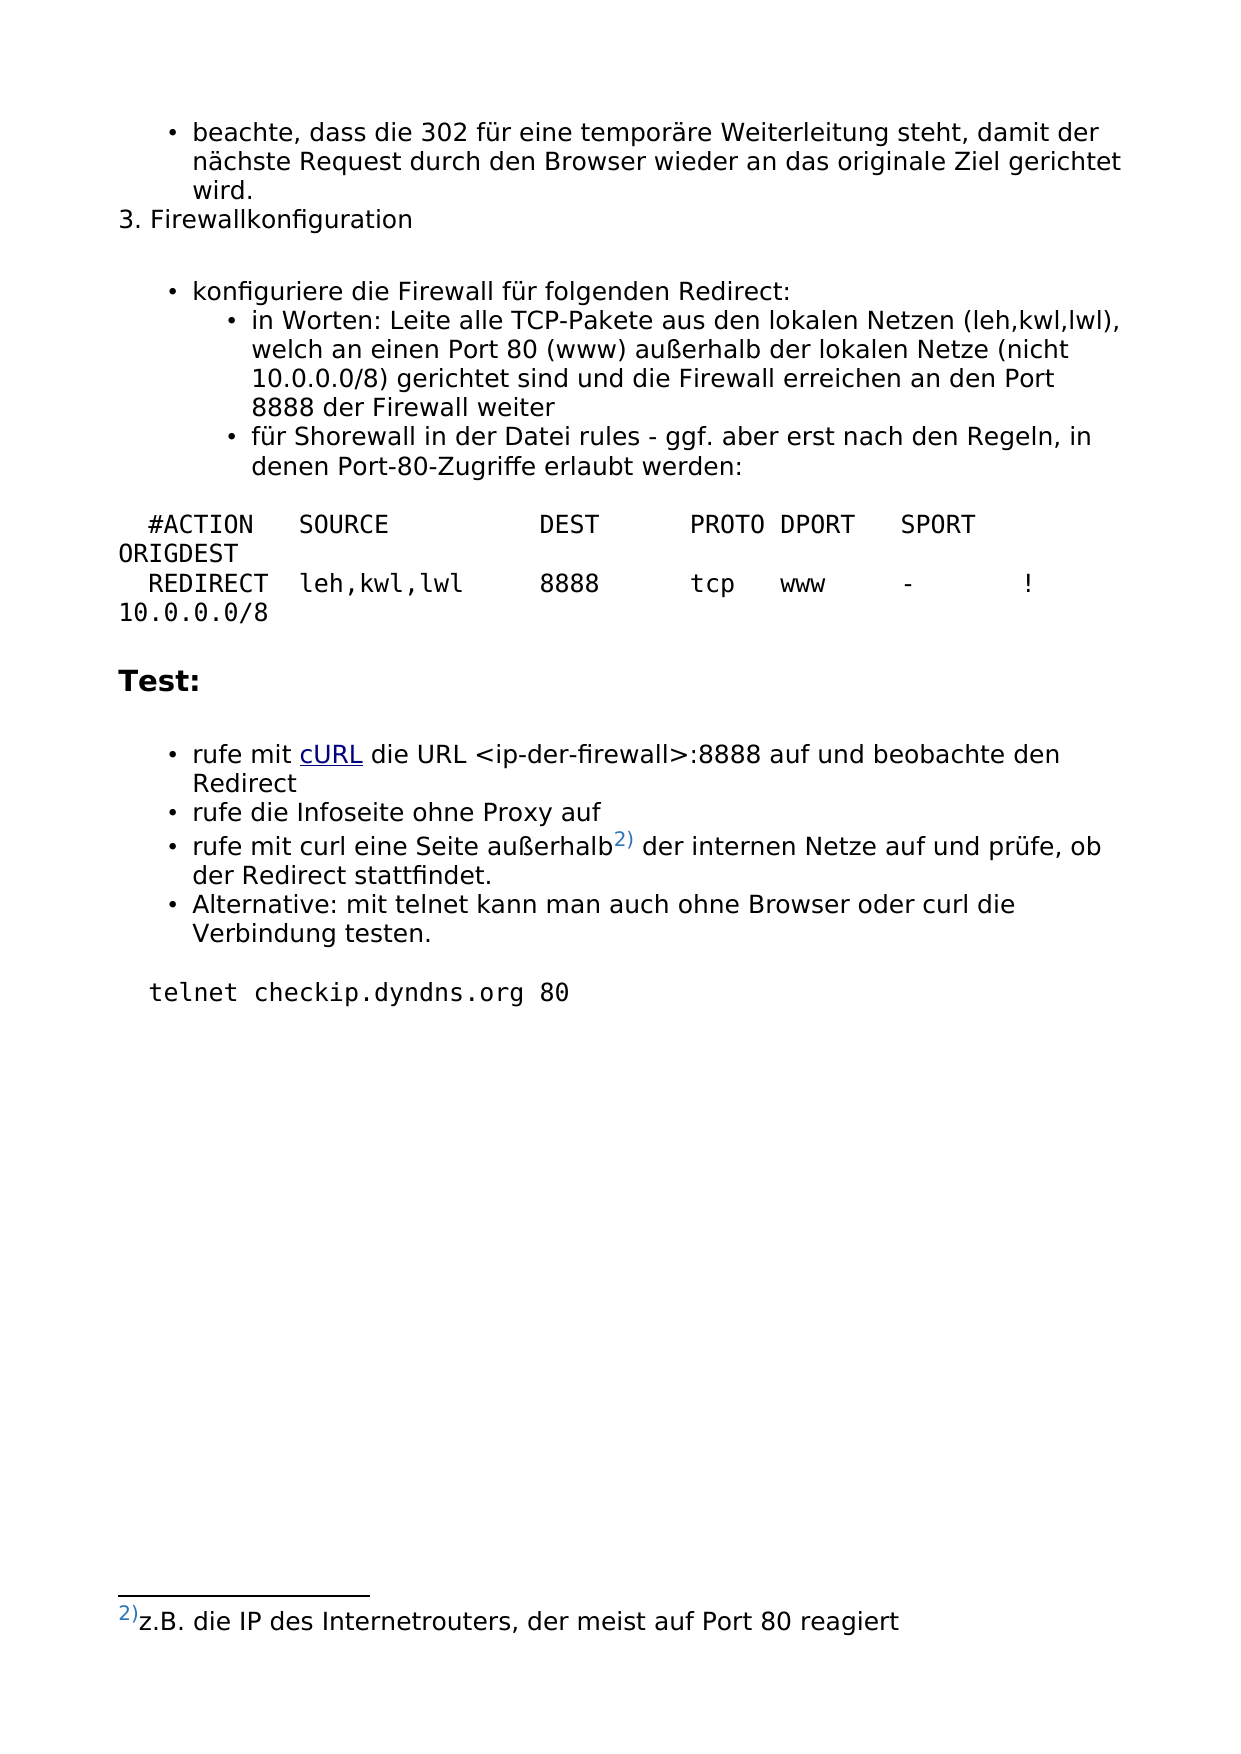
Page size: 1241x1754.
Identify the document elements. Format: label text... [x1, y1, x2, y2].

subtitle Test: [118, 664, 1122, 698]
text telnet checkip.dyndns.org 80 [118, 978, 1122, 1007]
text #ACTION SOURCE DEST PROTO DPORT SPORT ORIGDEST REDIRECT leh,kwl,lwl 8888 tcp www - !10.0.0.0/8 [118, 510, 1122, 627]
list rufe mit curl eine Seite außerhalb der internen Netze auf und prüfe, ob der Redirect stattfindet. [177, 827, 1122, 891]
list z.B. die IP des Internetrouters, der meist auf Port 80 reagiert [118, 1602, 1122, 1636]
list beachte, dass die 302 für eine temporäre Weiterleitung steht, damit der nächste Request durch den Browser wieder an das originale Ziel gerichtet wird. [177, 118, 1122, 206]
list rufe die Infoseite ohne Proxy auf [177, 798, 1122, 827]
list für Shorewall in der Datei rules - ggf. aber erst nach den Regeln, in denen Port-80-Zugriffe erlaubt werden: [236, 423, 1122, 481]
list rufe mit cURL die URL <ip-der-firewall>:8888 auf und beobachte den Redirect [177, 740, 1122, 798]
list in Worten: Leite alle TCP-Pakete aus den lokalen Netzen (leh,kwl,lwl), welch an einen Port 80 (www) außerhalb der lokalen Netze (nicht 10.0.0.0/8) gerichtet sind und die Firewall erreichen an den Port 8888 der Firewall weiter [236, 306, 1122, 423]
list Alternative: mit telnet kann man auch ohne Browser oder curl die Verbindung testen. [177, 891, 1122, 949]
text 3. Firewallkonfiguration [118, 206, 1122, 235]
list konfiguriere die Firewall für folgenden Redirect: [177, 277, 1122, 306]
